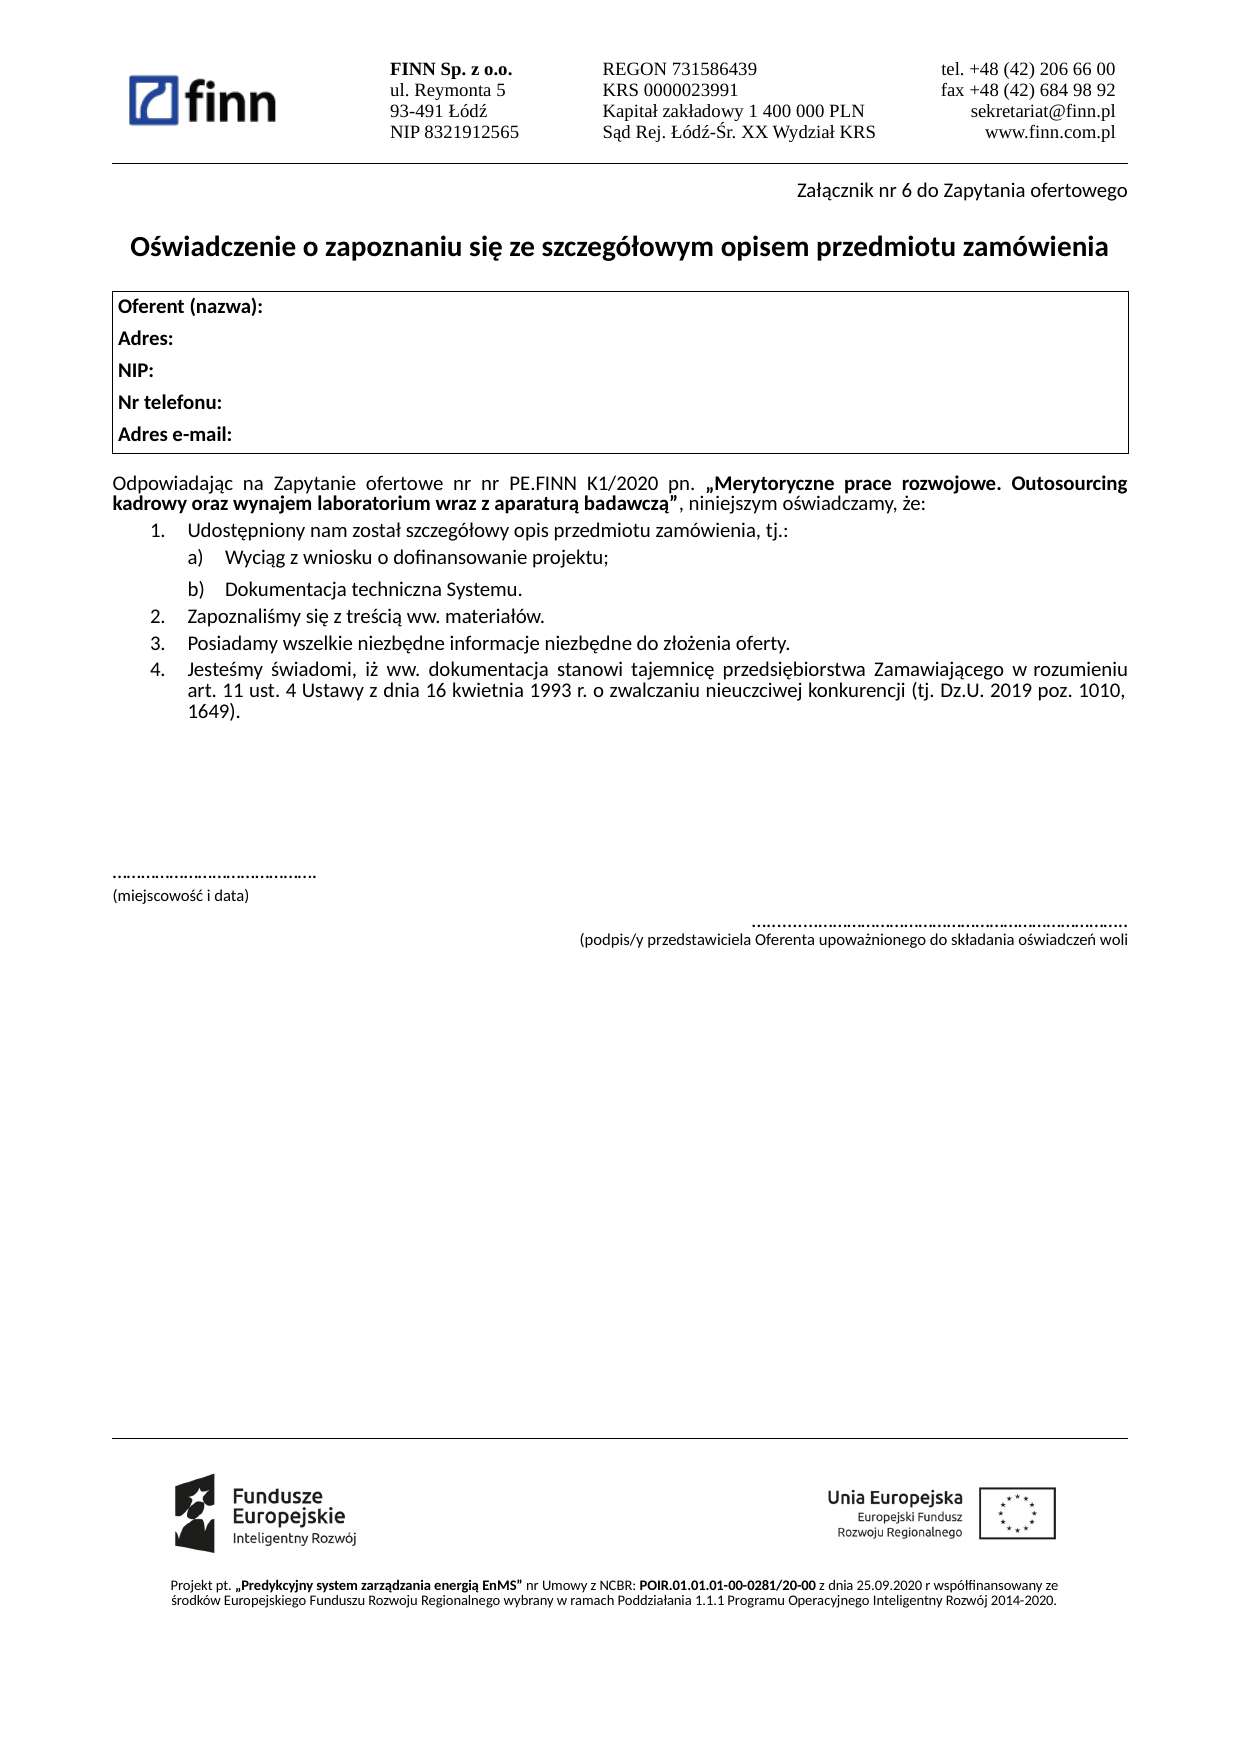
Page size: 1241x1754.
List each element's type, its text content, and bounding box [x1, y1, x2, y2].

table_cell [514, 388, 1128, 421]
text (podpis/y przedstawiciela Oferenta upoważnionego do składania oświadczeń woli [112, 933, 1128, 949]
table_cell Nr telefonu: [113, 388, 514, 421]
text …..........……………………………………………………….. [112, 912, 1128, 933]
table_cell [514, 324, 1128, 356]
list Zapoznaliśmy się z treścią ww. materiałów. [150, 608, 1128, 628]
picture [112, 60, 293, 141]
table_header Oferent (nazwa): [113, 292, 514, 324]
table_cell Adres e-mail: [113, 421, 514, 453]
text (miejscowość i data) [112, 889, 1128, 906]
list Jesteśmy świadomi, iż ww. dokumentacja stanowi tajemnicę przedsiębiorstwa Zamawiającego w rozumieniu art. 11 ust. 4 Ustawy z dnia 16 kwietnia 1993 r. o zwalczaniu nieuczciwej konkurencji (tj. Dz.U. 2019 poz. 1010, 1649). [150, 661, 1128, 723]
list Dokumentacja techniczna Systemu. [187, 581, 1128, 602]
table_cell NIP: [113, 356, 514, 388]
table_header [514, 292, 1128, 324]
picture [117, 1460, 1111, 1569]
text Odpowiadając na Zapytanie ofertowe nr nr PE.FINN K1/2020 pn. „Merytoryczne prace rozwojowe. Outosourcing kadrowy oraz wynajem laboratorium wraz z aparaturą badawczą”, niniejszym oświadczamy, że: [112, 474, 1128, 516]
text Załącznik nr 6 do Zapytania ofertowego [112, 181, 1128, 202]
list Wyciąg z wniosku o dofinansowanie projektu; [187, 548, 1128, 569]
table_cell [514, 421, 1128, 453]
table_cell [514, 356, 1128, 388]
text ……………………………………. [112, 862, 1128, 883]
list Udostępniony nam został szczegółowy opis przedmiotu zamówienia, tj.: [150, 522, 1128, 543]
list Posiadamy wszelkie niezbędne informacje niezbędne do złożenia oferty. [150, 634, 1128, 655]
table_cell Adres: [113, 324, 514, 356]
title Oświadczenie o zapoznaniu się ze szczegółowym opisem przedmiotu zamówienia [112, 235, 1128, 264]
